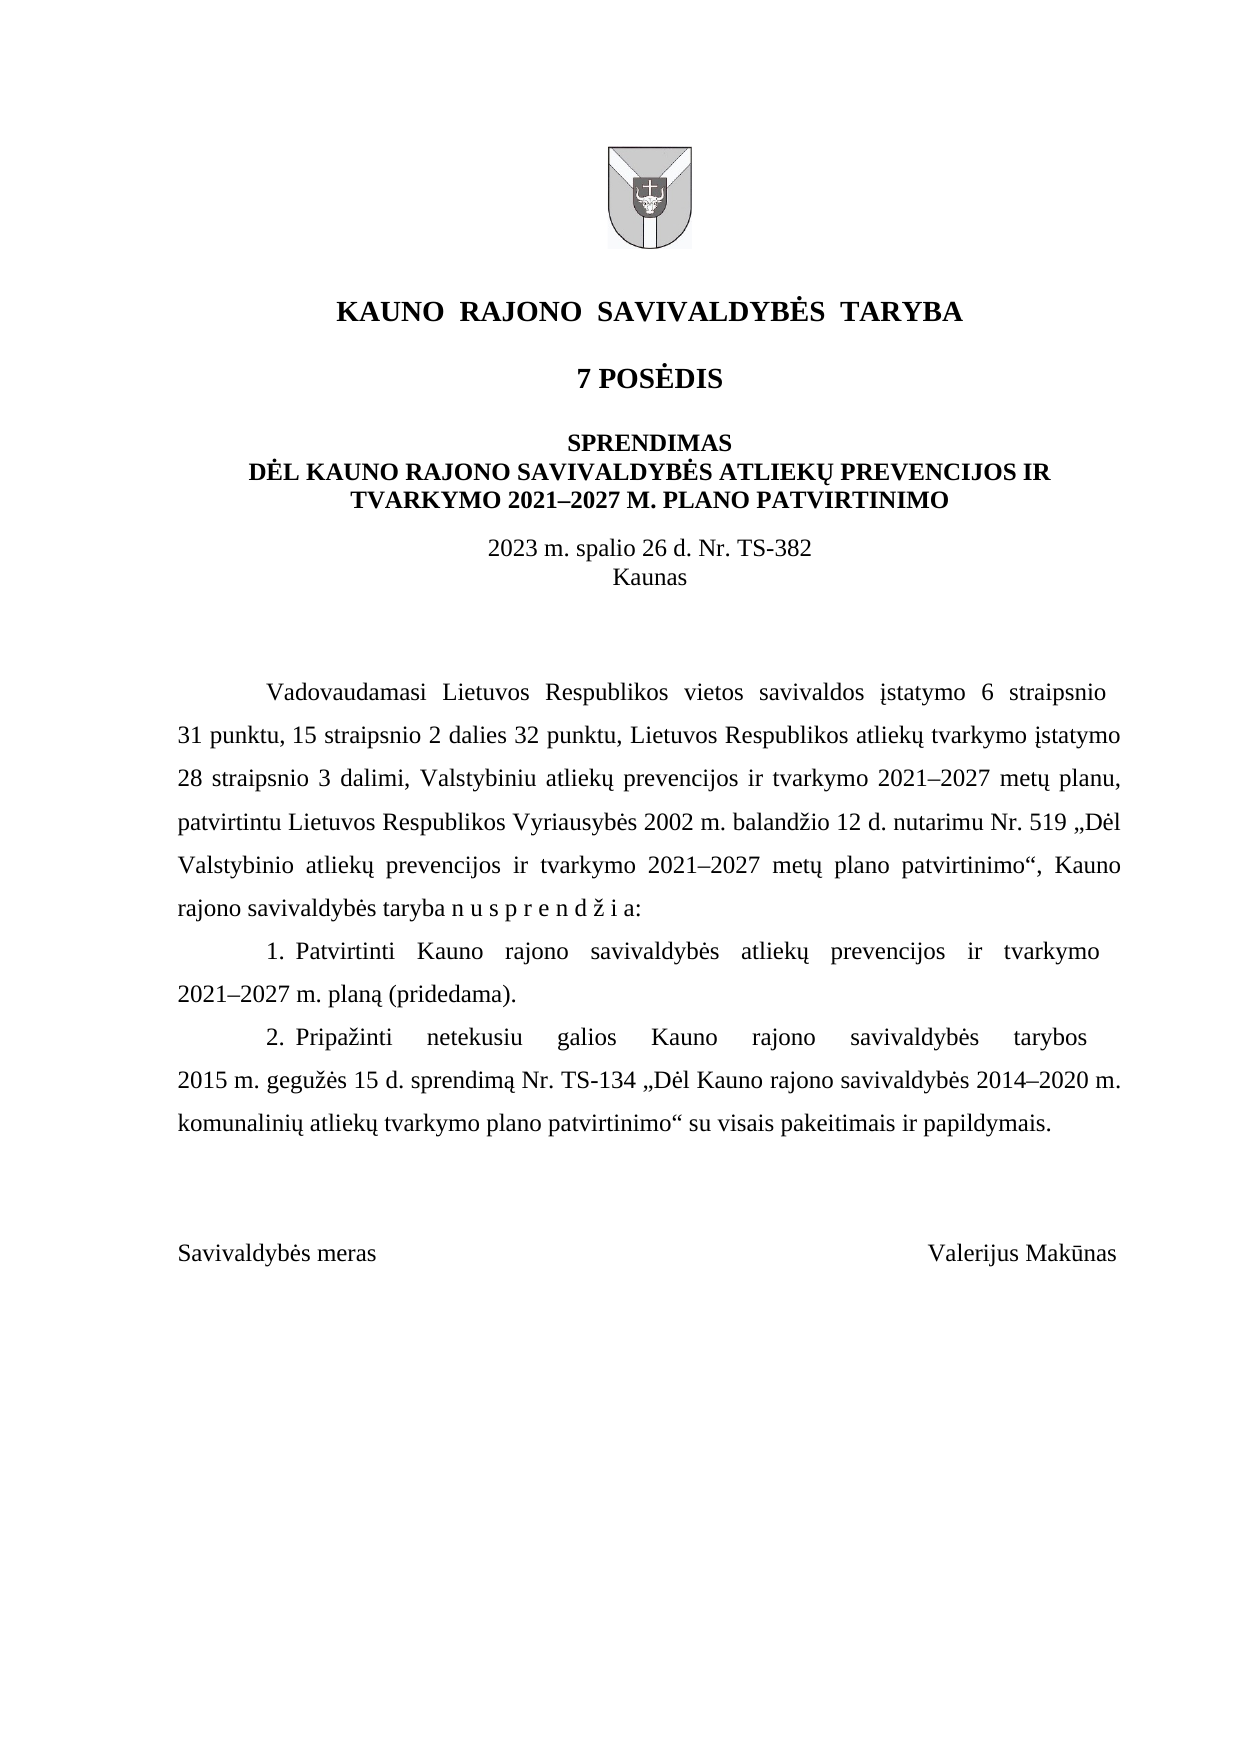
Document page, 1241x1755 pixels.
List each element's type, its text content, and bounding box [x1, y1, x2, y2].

text 2023 m. spalio 26 d. Nr. TS-382 [177, 533, 1122, 562]
text 2. Pripažinti netekusiu galios Kauno rajono savivaldybės tarybos 2015 m. gegužės 15 d. sprendimą Nr. TS-134 „Dėl Kauno rajono savivaldybės 2014–2020 m. komunalinių atliekų tvarkymo plano patvirtinimo“ su visais pakeitimais ir papildymais. [177, 1022, 1122, 1137]
text Savivaldybės meras Valerijus Makūnas [177, 1238, 1122, 1267]
text DĖL KAUNO RAJONO SAVIVALDYBĖS ATLIEKŲ PREVENCIJOS IR TVARKYMO 2021–2027 M. PLANO PATVIRTINIMO [177, 457, 1122, 514]
text SPRENDIMAS [177, 428, 1122, 457]
text KAUNO RAJONO SAVIVALDYBĖS TARYBA [177, 294, 1122, 327]
text 1. Patvirtinti Kauno rajono savivaldybės atliekų prevencijos ir tvarkymo 2021–2027 m. planą (pridedama). [177, 936, 1122, 1008]
text 7 POSĖDIS [177, 361, 1122, 394]
text Kaunas [177, 562, 1122, 591]
text Vadovaudamasi Lietuvos Respublikos vietos savivaldos įstatymo 6 straipsnio 31 punktu, 15 straipsnio 2 dalies 32 punktu, Lietuvos Respublikos atliekų tvarkymo įstatymo 28 straipsnio 3 dalimi, Valstybiniu atliekų prevencijos ir tvarkymo 2021–2027 metų planu, patvirtintu Lietuvos Respublikos Vyriausybės 2002 m. balandžio 12 d. nutarimu Nr. 519 „Dėl Valstybinio atliekų prevencijos ir tvarkymo 2021–2027 metų plano patvirtinimo“, Kauno rajono savivaldybės taryba n u s p r e n d ž i a: [177, 677, 1122, 922]
